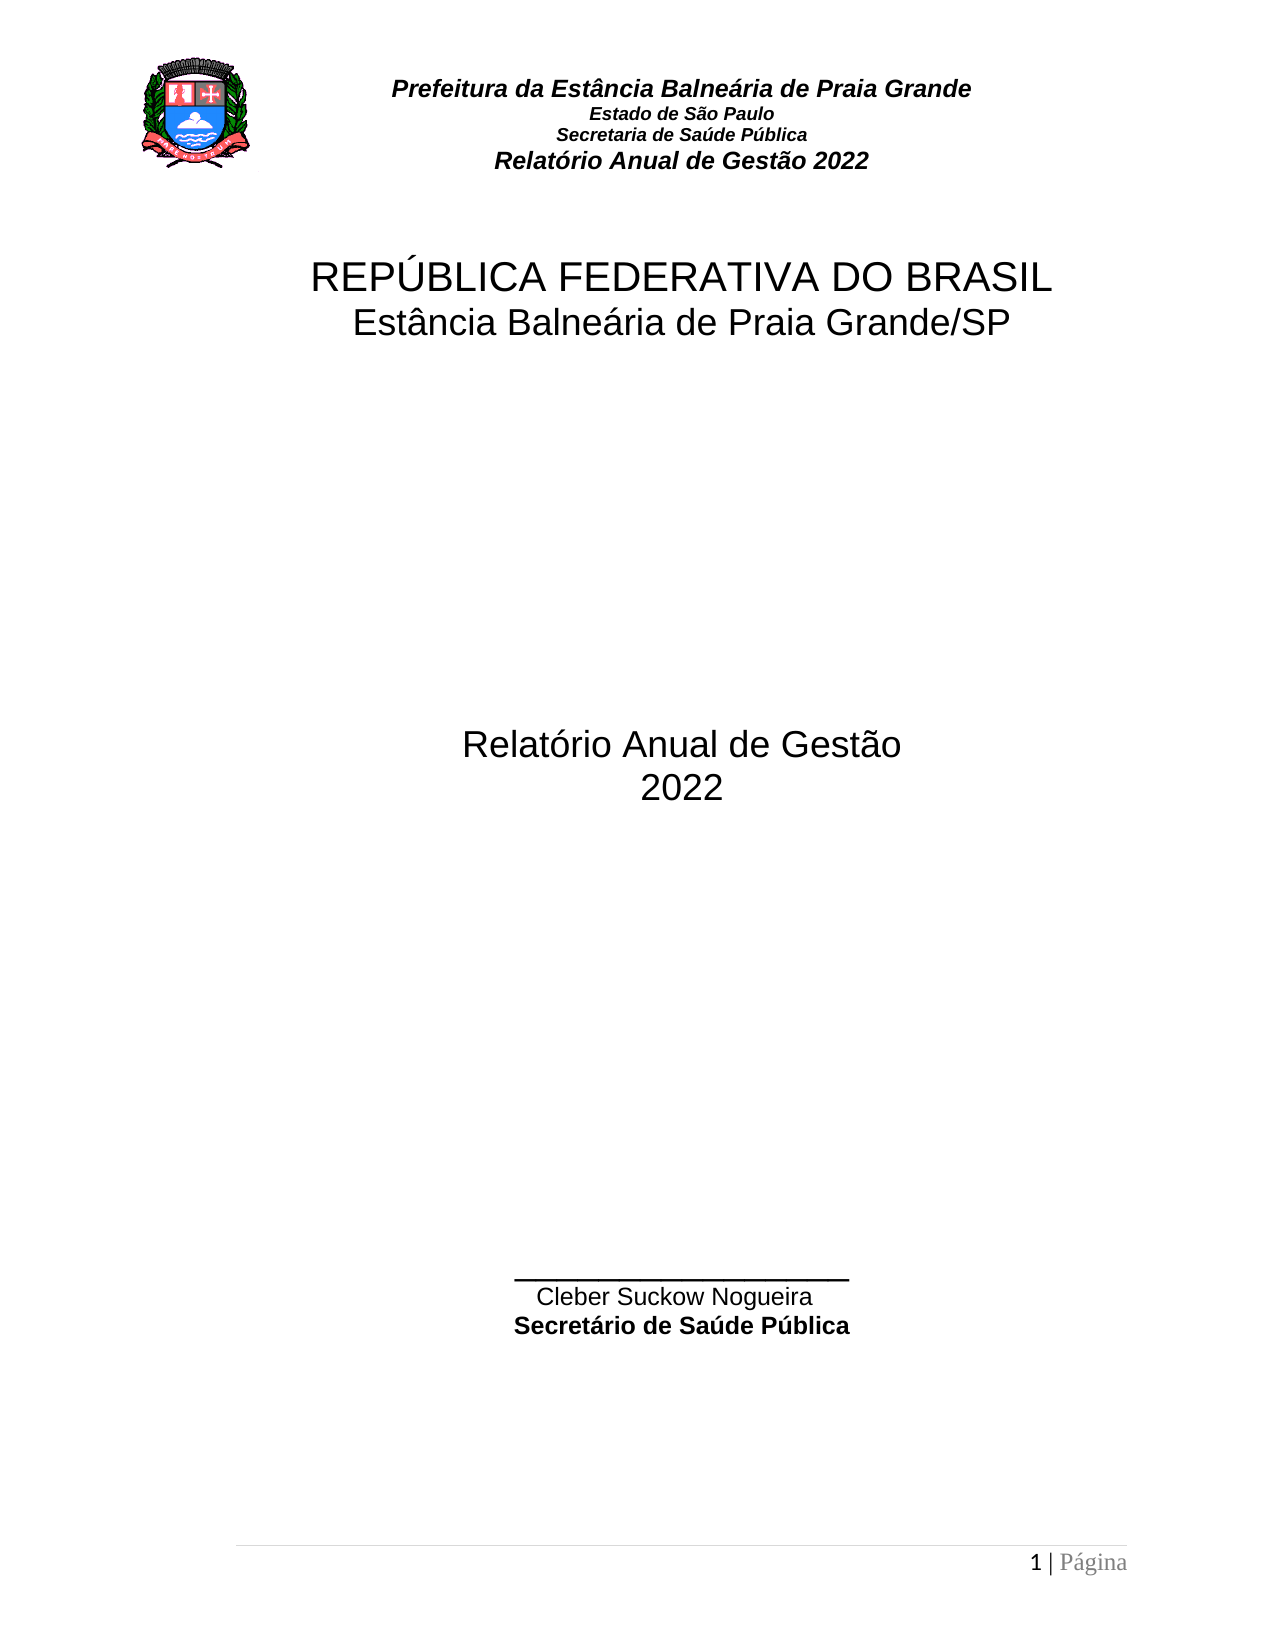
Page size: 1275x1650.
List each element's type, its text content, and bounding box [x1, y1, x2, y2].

text 2022 [236, 765, 1127, 808]
text REPÚBLICA FEDERATIVA DO BRASIL [236, 252, 1127, 300]
picture [132, 55, 259, 172]
text ________________ [236, 1239, 1127, 1282]
text Estância Balneária de Praia Grande/SP [236, 300, 1127, 343]
text Relatório Anual de Gestão [236, 722, 1127, 765]
text Secretário de Saúde Pública [236, 1311, 1127, 1340]
text Cleber Suckow Nogueira [236, 1282, 1113, 1311]
